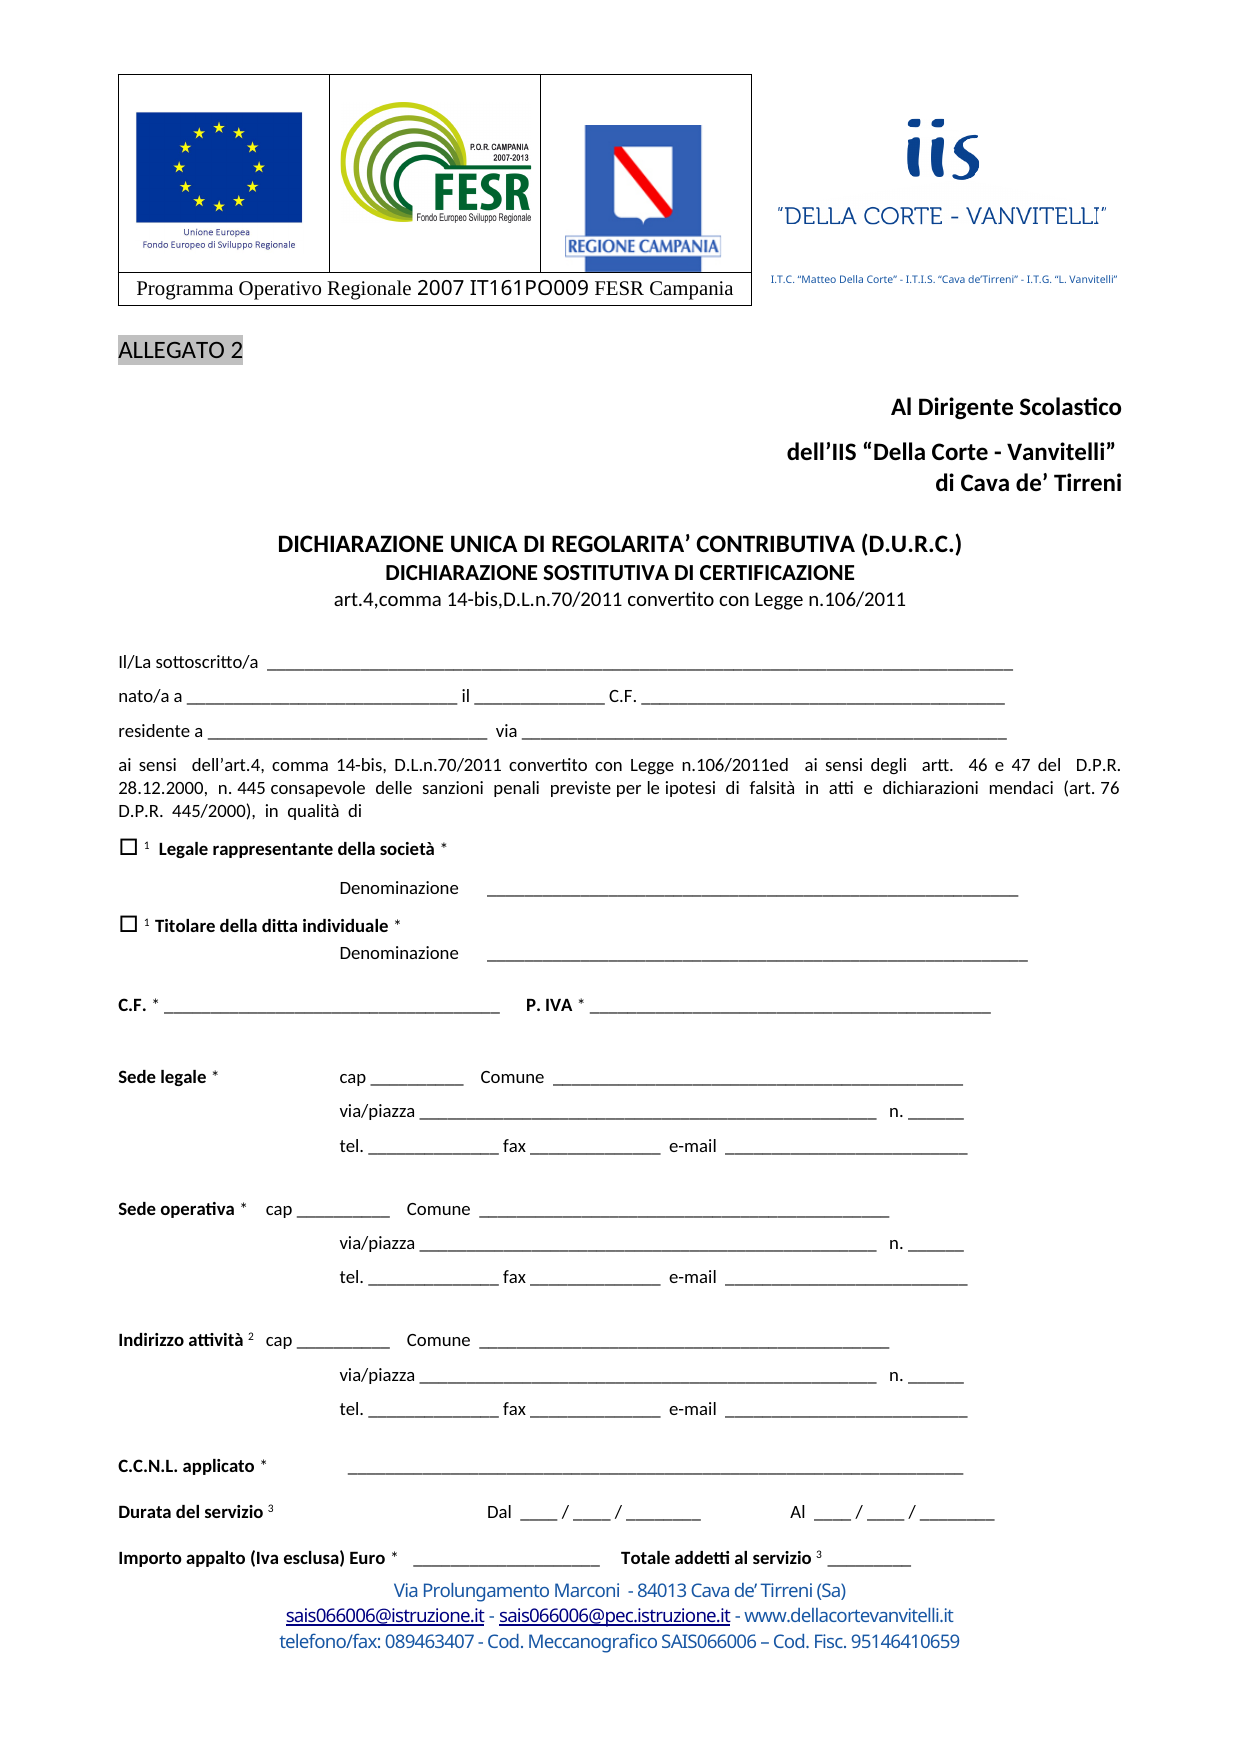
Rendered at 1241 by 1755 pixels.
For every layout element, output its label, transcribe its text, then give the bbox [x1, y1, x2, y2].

text via/piazza _________________________________________________ n. ______ [266, 1363, 1122, 1386]
text via/piazza _________________________________________________ n. ______ [266, 1099, 1122, 1122]
text ai sensi dell’art.4, comma 14-bis, D.L.n.70/2011 convertito con Legge n.106/2011ed ai sensi degli artt. 46 e 47 del D.P.R. 28.12.2000, n. 445 consapevole delle sanzioni penali previste per le ipotesi di falsità in atti e dichiarazioni mendaci (art. 76 D.P.R. 445/2000), in qualità di [118, 753, 1122, 822]
text dell’IIS “Della Corte - Vanvitelli” [118, 436, 1122, 467]
text Importo appalto (Iva esclusa) Euro * ____________________ Totale addetti al servizio 3 _________ [118, 1546, 1122, 1569]
text art.4,comma 14-bis,D.L.n.70/2011 convertito con Legge n.106/2011 [118, 586, 1122, 612]
text tel. ______________ fax ______________ e-mail __________________________ [266, 1266, 1122, 1288]
text C.F. * ____________________________________ P. IVA * ___________________________________________ [118, 993, 1122, 1016]
text Durata del servizio 3 Dal ____ / ____ / ________ Al ____ / ____ / ________ [118, 1500, 1122, 1523]
text DICHIARAZIONE SOSTITUTIVA DI CERTIFICAZIONE [118, 558, 1122, 586]
text tel. ______________ fax ______________ e-mail __________________________ [266, 1134, 1122, 1157]
text Sede operativa * cap __________ Comune ____________________________________________ [118, 1197, 1122, 1220]
text □ 1 Legale rappresentante della società * [118, 822, 1122, 864]
text Denominazione __________________________________________________________ [118, 941, 1122, 964]
text via/piazza _________________________________________________ n. ______ [266, 1231, 1122, 1254]
text □ 1 Titolare della ditta individuale * [118, 899, 1122, 941]
text Al Dirigente Scolastico [339, 391, 1122, 421]
text nato/a a _____________________________ il ______________ C.F. _______________________________________ [118, 684, 1122, 707]
text di Cava de’ Tirreni [118, 467, 1122, 497]
text Denominazione _________________________________________________________ [118, 876, 1122, 899]
text C.C.N.L. applicato * __________________________________________________________________ [118, 1454, 1122, 1477]
text Il/La sottoscritto/a ________________________________________________________________________________ [118, 650, 1122, 673]
text Sede legale * cap __________ Comune ____________________________________________ [118, 1065, 1122, 1088]
text ALLEGATO 2 [118, 335, 1122, 365]
text tel. ______________ fax ______________ e-mail __________________________ [266, 1397, 1122, 1420]
text Indirizzo attività 2 cap __________ Comune ____________________________________________ [118, 1328, 1122, 1351]
text residente a ______________________________ via ____________________________________________________ [118, 719, 1122, 742]
text DICHIARAZIONE UNICA DI REGOLARITA’ CONTRIBUTIVA (D.U.R.C.) [118, 528, 1122, 558]
